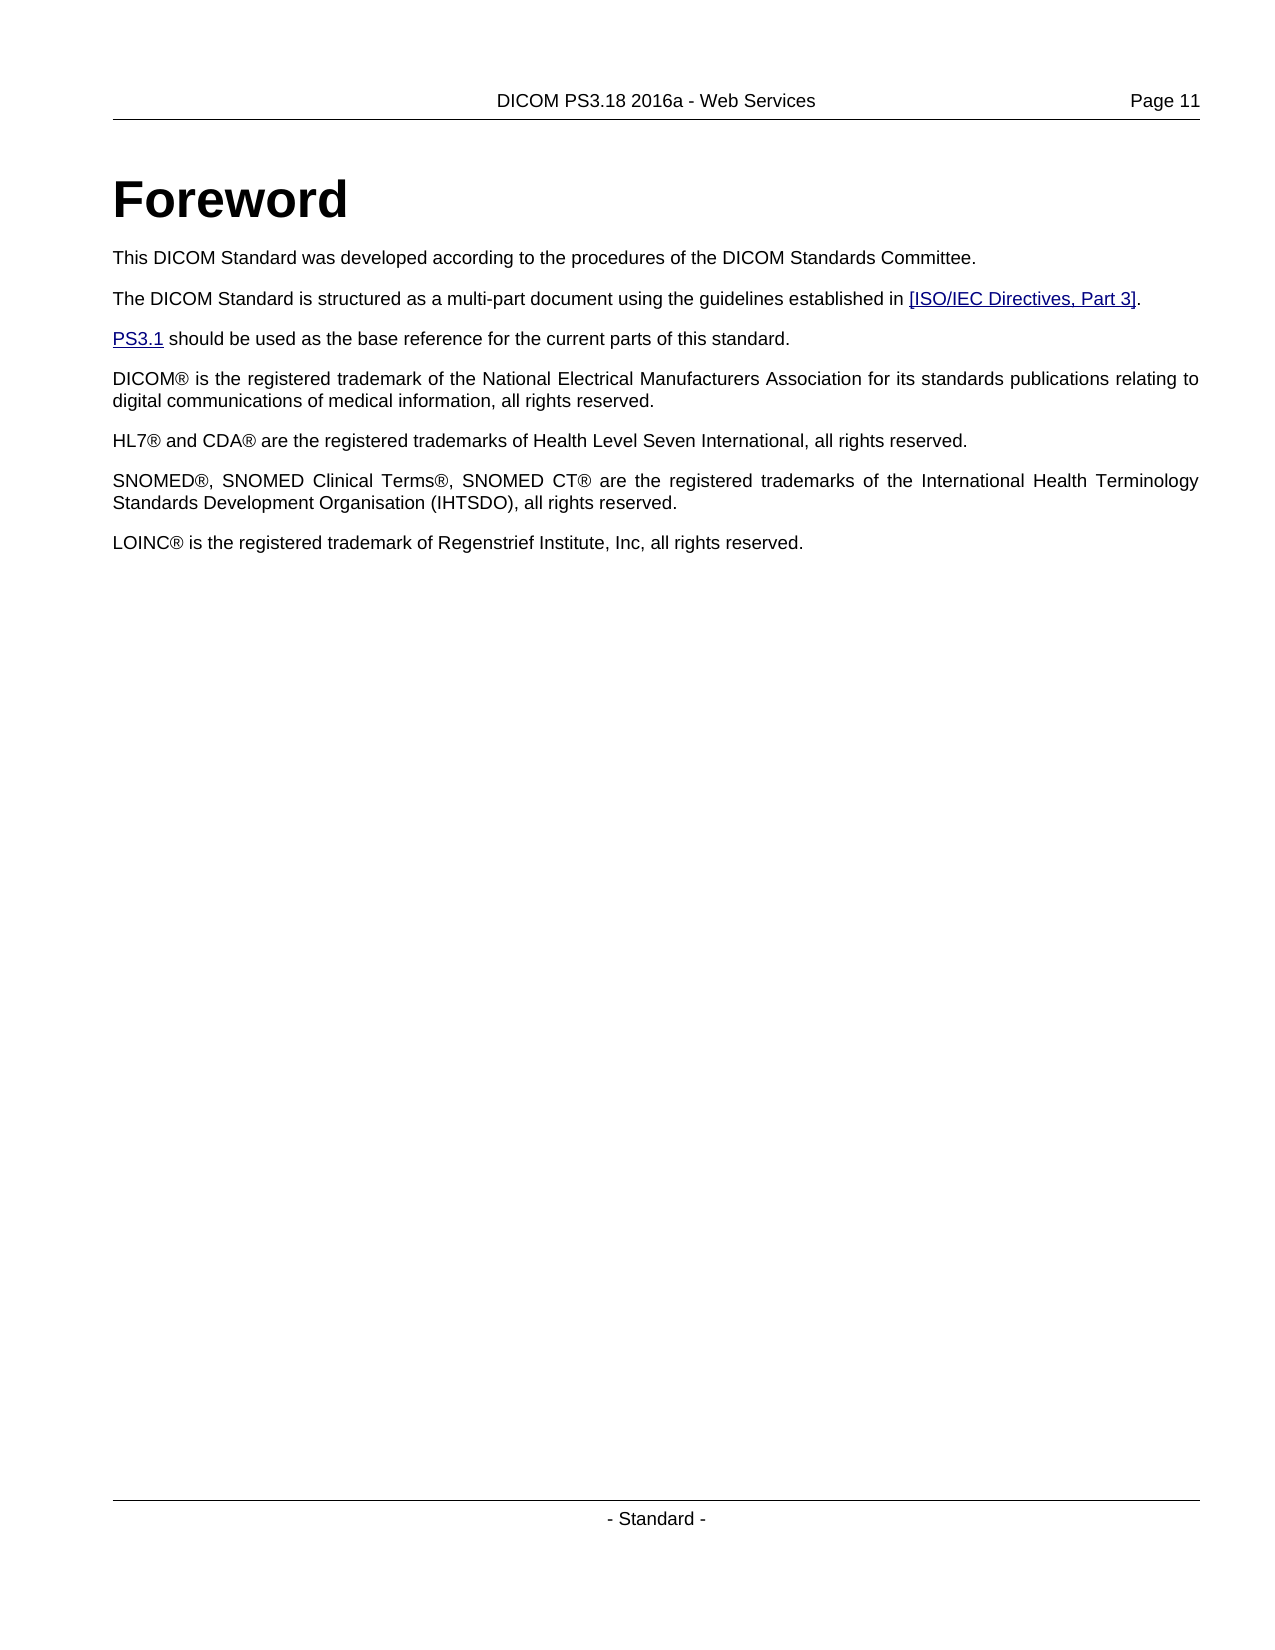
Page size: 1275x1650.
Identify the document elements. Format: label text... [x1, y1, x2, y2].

text PS3.1 should be used as the base reference for the current parts of this standard. [112, 328, 1200, 349]
text HL7® and CDA® are the registered trademarks of Health Level Seven International, all rights reserved. [112, 430, 1200, 451]
text This DICOM Standard was developed according to the procedures of the DICOM Standards Committee. [112, 247, 1200, 269]
text DICOM® is the registered trademark of the National Electrical Manufacturers Association for its standards publications relating to digital communications of medical information, all rights reserved. [112, 368, 1200, 411]
text The DICOM Standard is structured as a multi-part document using the guidelines established in [ISO/IEC Directives, Part 3]. [112, 287, 1200, 309]
text LOINC® is the registered trademark of Regenstrief Institute, Inc, all rights reserved. [112, 532, 1200, 554]
text SNOMED®, SNOMED Clinical Terms®, SNOMED CT® are the registered trademarks of the International Health Terminology Standards Development Organisation (IHTSDO), all rights reserved. [112, 470, 1200, 513]
text Foreword [112, 169, 1200, 228]
